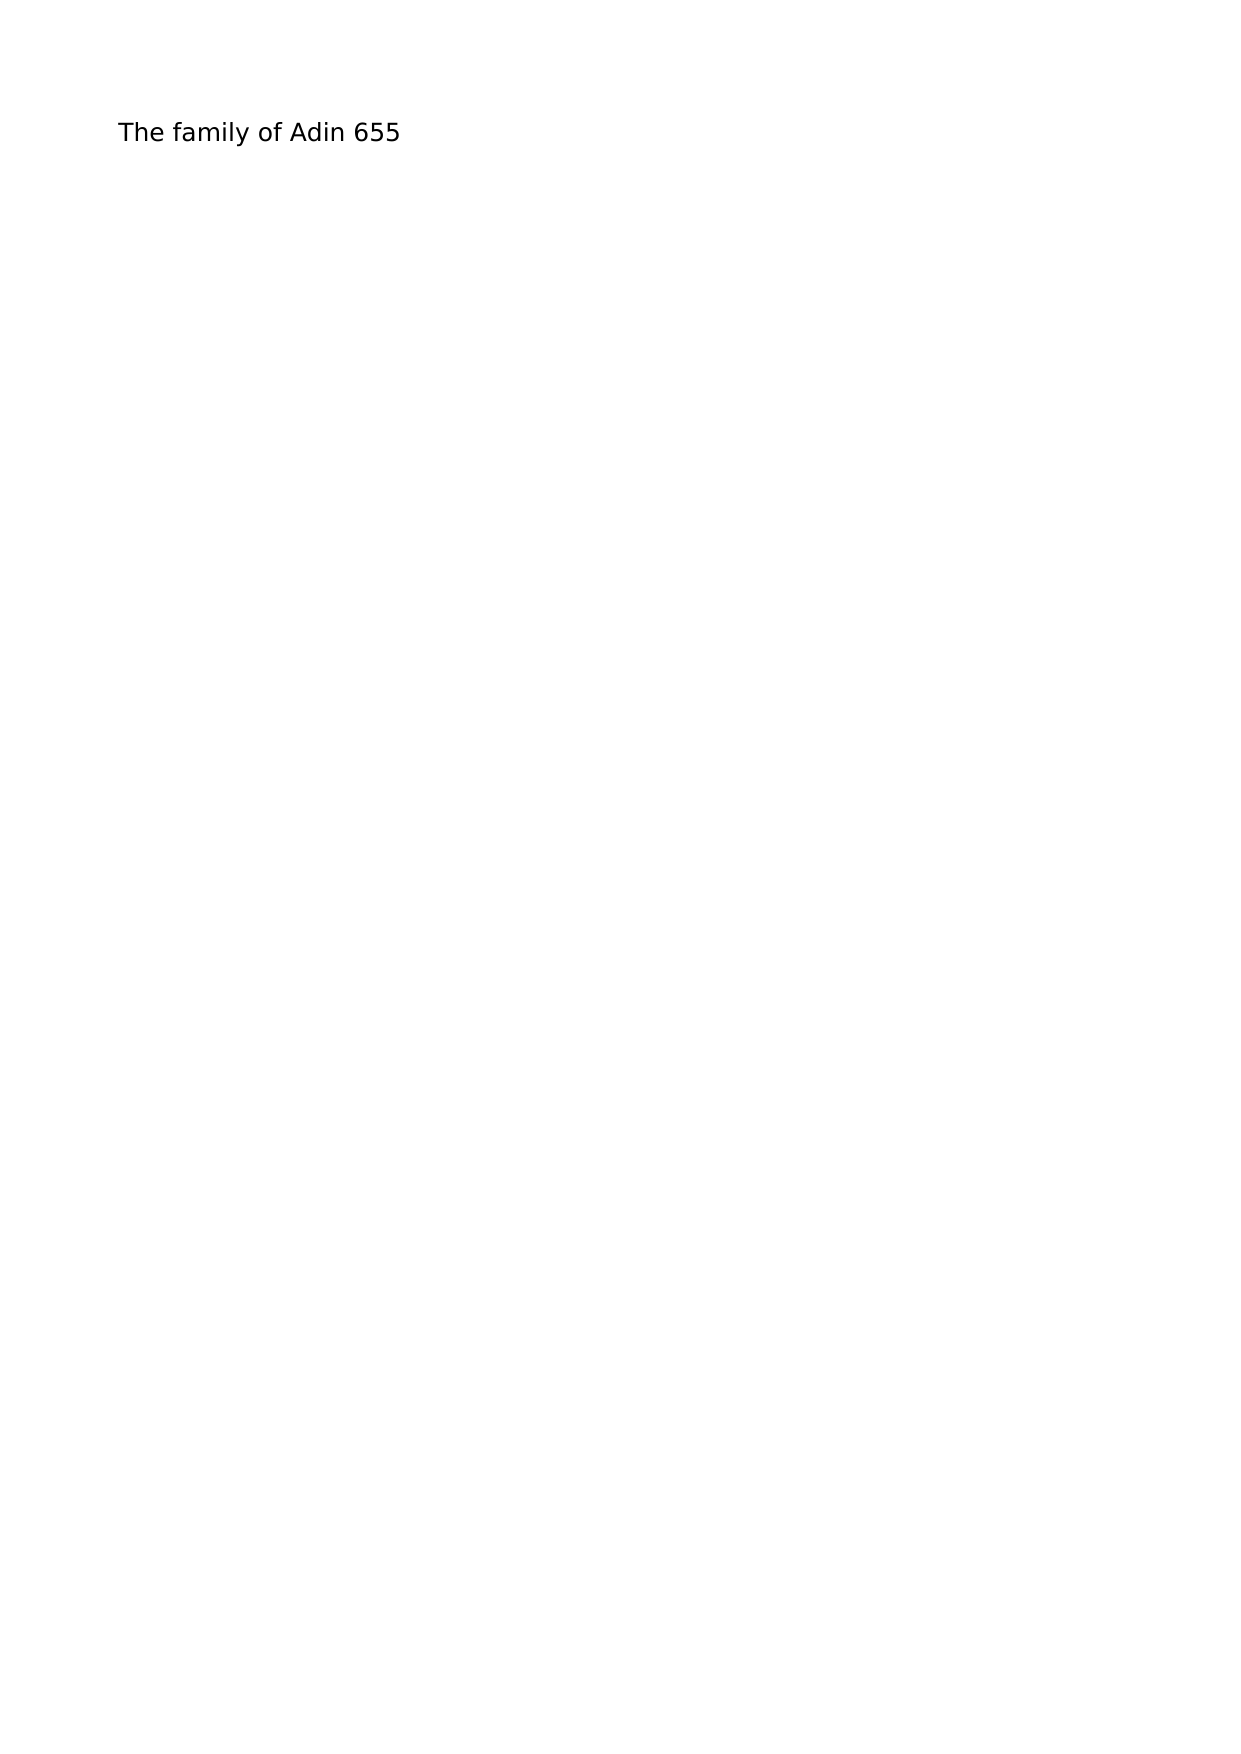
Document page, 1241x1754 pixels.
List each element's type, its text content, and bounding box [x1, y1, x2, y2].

text The family of Adin 655 [118, 118, 1122, 147]
